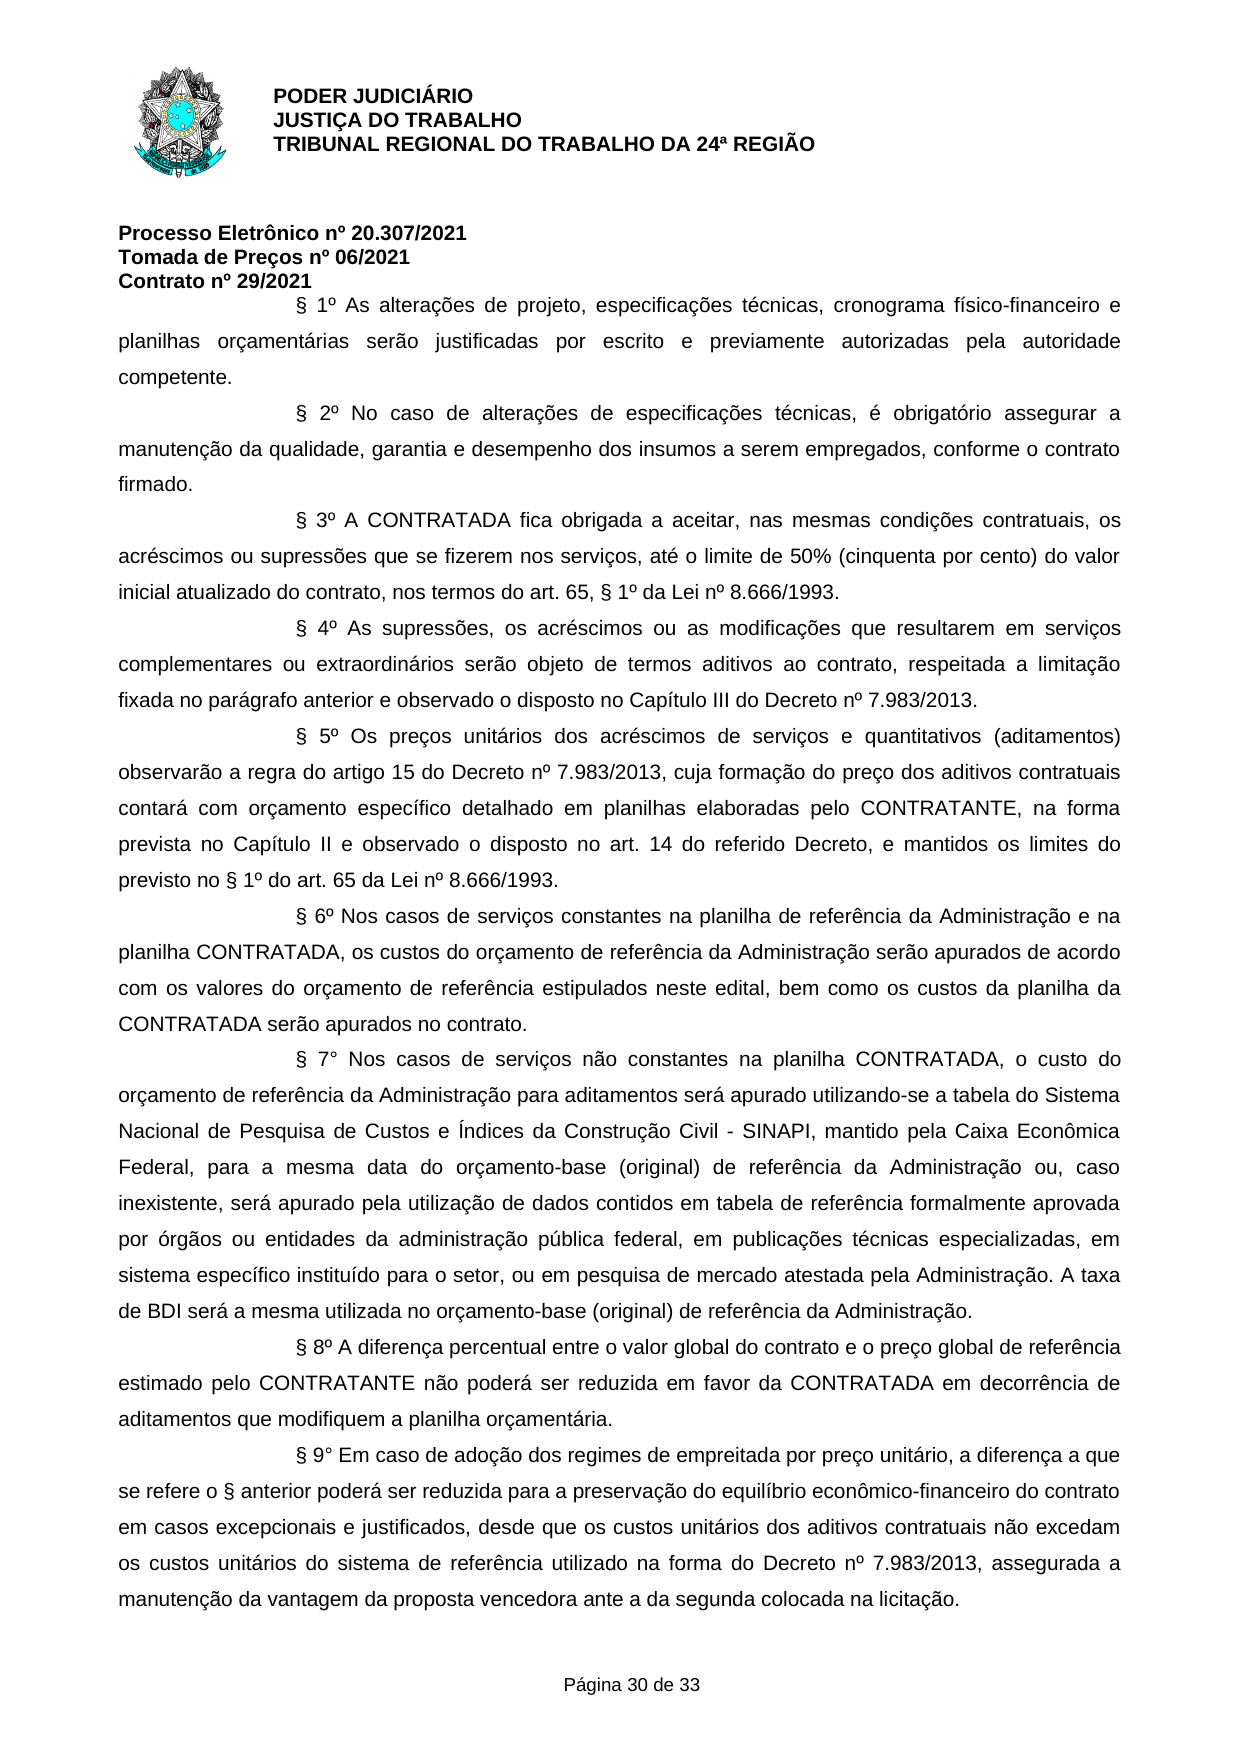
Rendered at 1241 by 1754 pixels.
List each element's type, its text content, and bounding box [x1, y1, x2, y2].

text § 5º Os preços unitários dos acréscimos de serviços e quantitativos (aditamentos) observarão a regra do artigo 15 do Decreto nº 7.983/2013, cuja formação do preço dos aditivos contratuais contará com orçamento específico detalhado em planilhas elaboradas pelo CONTRATANTE, na forma prevista no Capítulo II e observado o disposto no art. 14 do referido Decreto, e mantidos os limites do previsto no § 1º do art. 65 da Lei nº 8.666/1993. [118, 724, 1122, 892]
text § 4º As supressões, os acréscimos ou as modificações que resultarem em serviços complementares ou extraordinários serão objeto de termos aditivos ao contrato, respeitada a limitação fixada no parágrafo anterior e observado o disposto no Capítulo III do Decreto nº 7.983/2013. [118, 616, 1122, 712]
text § 7° Nos casos de serviços não constantes na planilha CONTRATADA, o custo do orçamento de referência da Administração para aditamentos será apurado utilizando-se a tabela do Sistema Nacional de Pesquisa de Custos e Índices da Construção Civil - SINAPI, mantido pela Caixa Econômica Federal, para a mesma data do orçamento-base (original) de referência da Administração ou, caso inexistente, será apurado pela utilização de dados contidos em tabela de referência formalmente aprovada por órgãos ou entidades da administração pública federal, em publicações técnicas especializadas, em sistema específico instituído para o setor, ou em pesquisa de mercado atestada pela Administração. A taxa de BDI será a mesma utilizada no orçamento-base (original) de referência da Administração. [118, 1047, 1122, 1323]
text § 2º No caso de alterações de especificações técnicas, é obrigatório assegurar a manutenção da qualidade, garantia e desempenho dos insumos a serem empregados, conforme o contrato firmado. [118, 400, 1122, 496]
text § 8º A diferença percentual entre o valor global do contrato e o preço global de referência estimado pelo CONTRATANTE não poderá ser reduzida em favor da CONTRATADA em decorrência de aditamentos que modifiquem a planilha orçamentária. [118, 1335, 1122, 1431]
picture [133, 66, 228, 178]
text § 9° Em caso de adoção dos regimes de empreitada por preço unitário, a diferença a que se refere o § anterior poderá ser reduzida para a preservação do equilíbrio econômico-financeiro do contrato em casos excepcionais e justificados, desde que os custos unitários dos aditivos contratuais não excedam os custos unitários do sistema de referência utilizado na forma do Decreto nº 7.983/2013, assegurada a manutenção da vantagem da proposta vencedora ante a da segunda colocada na licitação. [118, 1443, 1122, 1610]
text § 1º As alterações de projeto, especificações técnicas, cronograma físico-financeiro e planilhas orçamentárias serão justificadas por escrito e previamente autorizadas pela autoridade competente. [118, 293, 1122, 388]
text § 6º Nos casos de serviços constantes na planilha de referência da Administração e na planilha CONTRATADA, os custos do orçamento de referência da Administração serão apurados de acordo com os valores do orçamento de referência estipulados neste edital, bem como os custos da planilha da CONTRATADA serão apurados no contrato. [118, 903, 1122, 1035]
text § 3º A CONTRATADA fica obrigada a aceitar, nas mesmas condições contratuais, os acréscimos ou supressões que se fizerem nos serviços, até o limite de 50% (cinquenta por cento) do valor inicial atualizado do contrato, nos termos do art. 65, § 1º da Lei nº 8.666/1993. [118, 508, 1122, 604]
